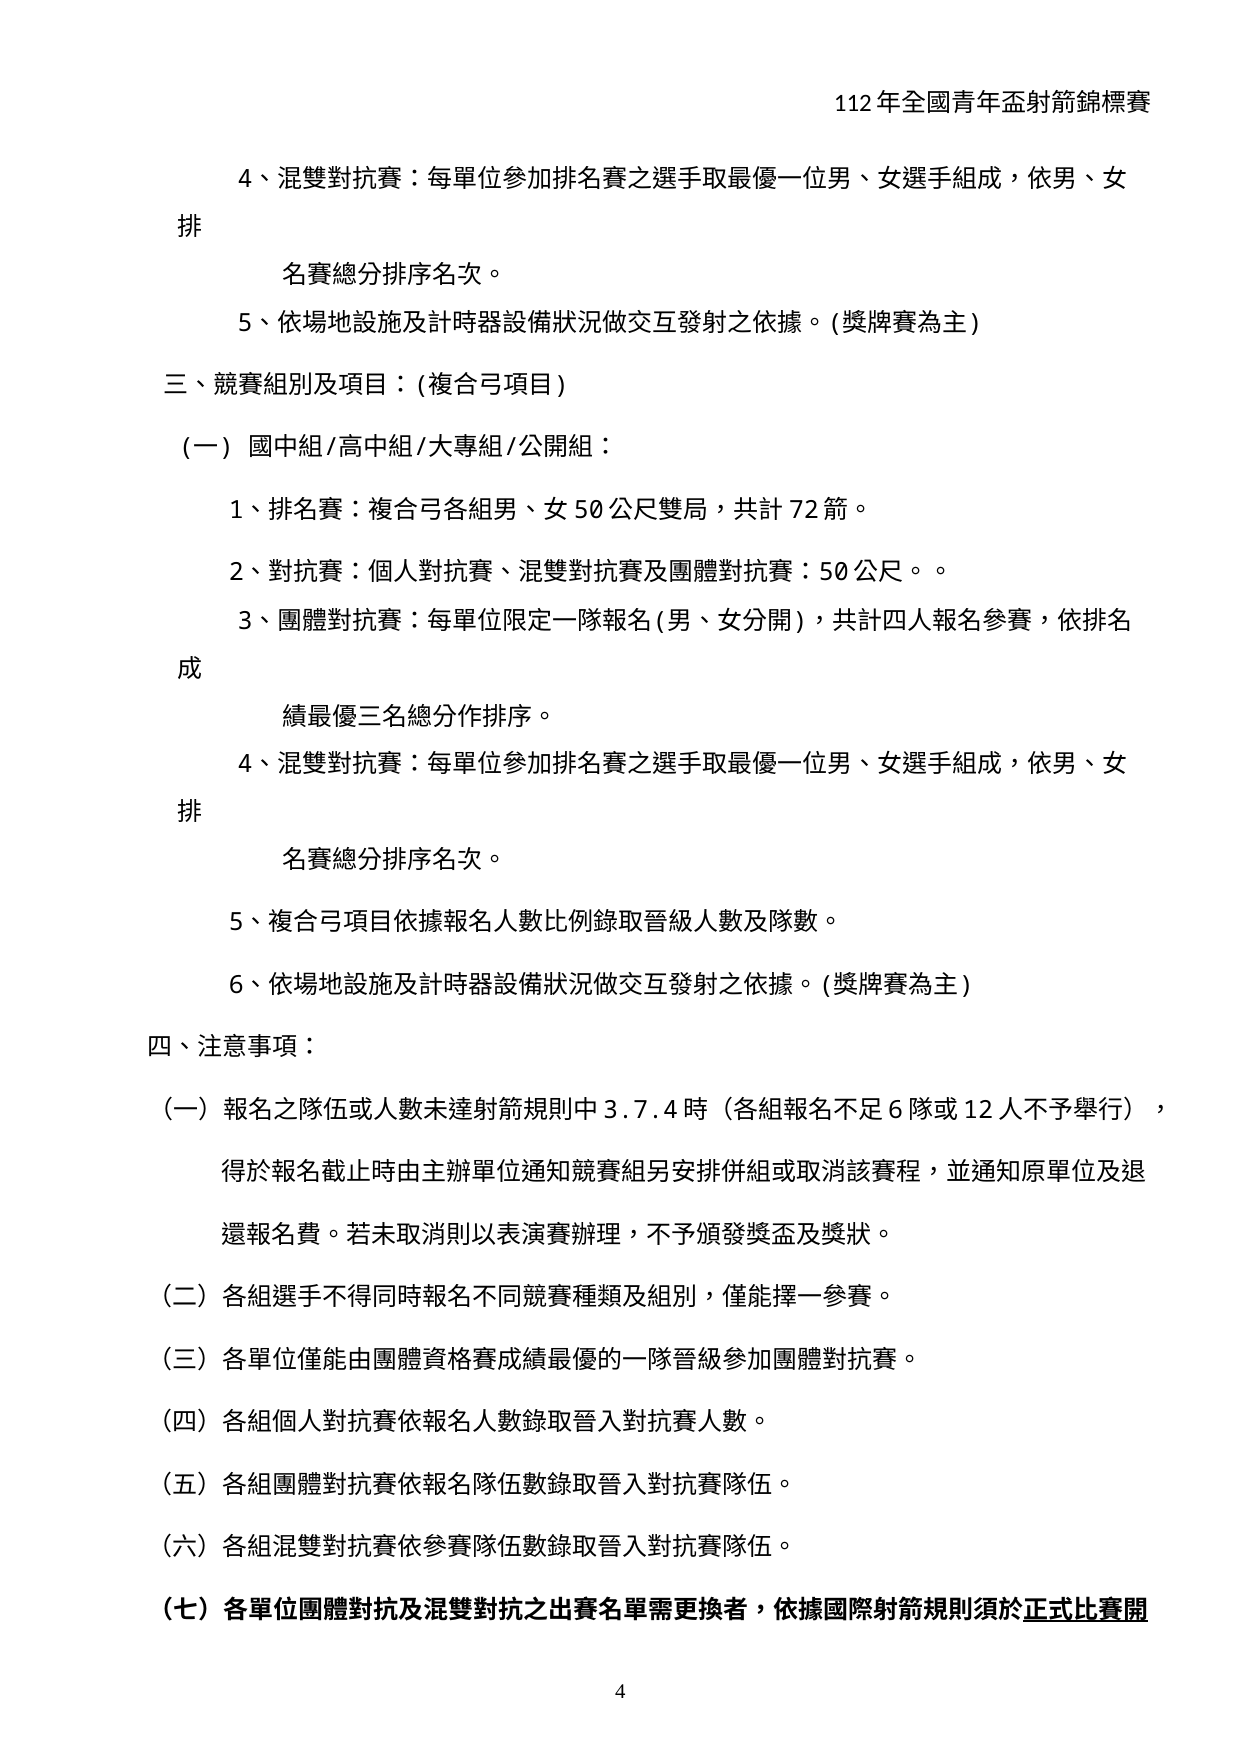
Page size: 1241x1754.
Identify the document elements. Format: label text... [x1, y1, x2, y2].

text （四）各組個人對抗賽依報名人數錄取晉入對抗賽人數。 [148, 1378, 1152, 1441]
text 6、依場地設施及計時器設備狀況做交互發射之依據。(獎牌賽為主) [229, 941, 1152, 1003]
text 四、注意事項： [148, 1003, 1152, 1066]
text 4、混雙對抗賽：每單位參加排名賽之選手取最優一位男、女選手組成，依男、女排 [177, 734, 1152, 830]
text （一）報名之隊伍或人數未達射箭規則中3.7.4時（各組報名不足6隊或12人不予舉行），得於報名截止時由主辦單位通知競賽組另安排併組或取消該賽程，並通知原單位及退還報名費。若未取消則以表演賽辦理，不予頒發獎盃及獎狀。 [148, 1066, 1152, 1253]
text 績最優三名總分作排序。 [177, 687, 1152, 734]
text 4、混雙對抗賽：每單位參加排名賽之選手取最優一位男、女選手組成，依男、女排 [177, 149, 1152, 245]
text （三）各單位僅能由團體資格賽成績最優的一隊晉級參加團體對抗賽。 [148, 1316, 1152, 1378]
text 1、排名賽：複合弓各組男、女50公尺雙局，共計72箭。 [229, 466, 1152, 528]
text 3、團體對抗賽：每單位限定一隊報名(男、女分開)，共計四人報名參賽，依排名成 [177, 591, 1152, 687]
text 5、複合弓項目依據報名人數比例錄取晉級人數及隊數。 [229, 878, 1152, 941]
text 名賽總分排序名次。 [177, 830, 1152, 878]
text 5、依場地設施及計時器設備狀況做交互發射之依據。(獎牌賽為主) [177, 293, 1152, 341]
text （六）各組混雙對抗賽依參賽隊伍數錄取晉入對抗賽隊伍。 [145, 1503, 1152, 1566]
text (一) 國中組/高中組/大專組/公開組： [89, 403, 1152, 466]
text （七）各單位團體對抗及混雙對抗之出賽名單需更換者，依據國際射箭規則須於正式比賽開 [148, 1566, 1152, 1628]
text （二）各組選手不得同時報名不同競賽種類及組別，僅能擇一參賽。 [148, 1253, 1152, 1316]
text （五）各組團體對抗賽依報名隊伍數錄取晉入對抗賽隊伍。 [148, 1441, 1152, 1503]
text 2、對抗賽：個人對抗賽、混雙對抗賽及團體對抗賽：50公尺。。 [229, 528, 1152, 591]
text 三、競賽組別及項目：(複合弓項目) [89, 341, 1152, 403]
text 名賽總分排序名次。 [177, 245, 1152, 293]
